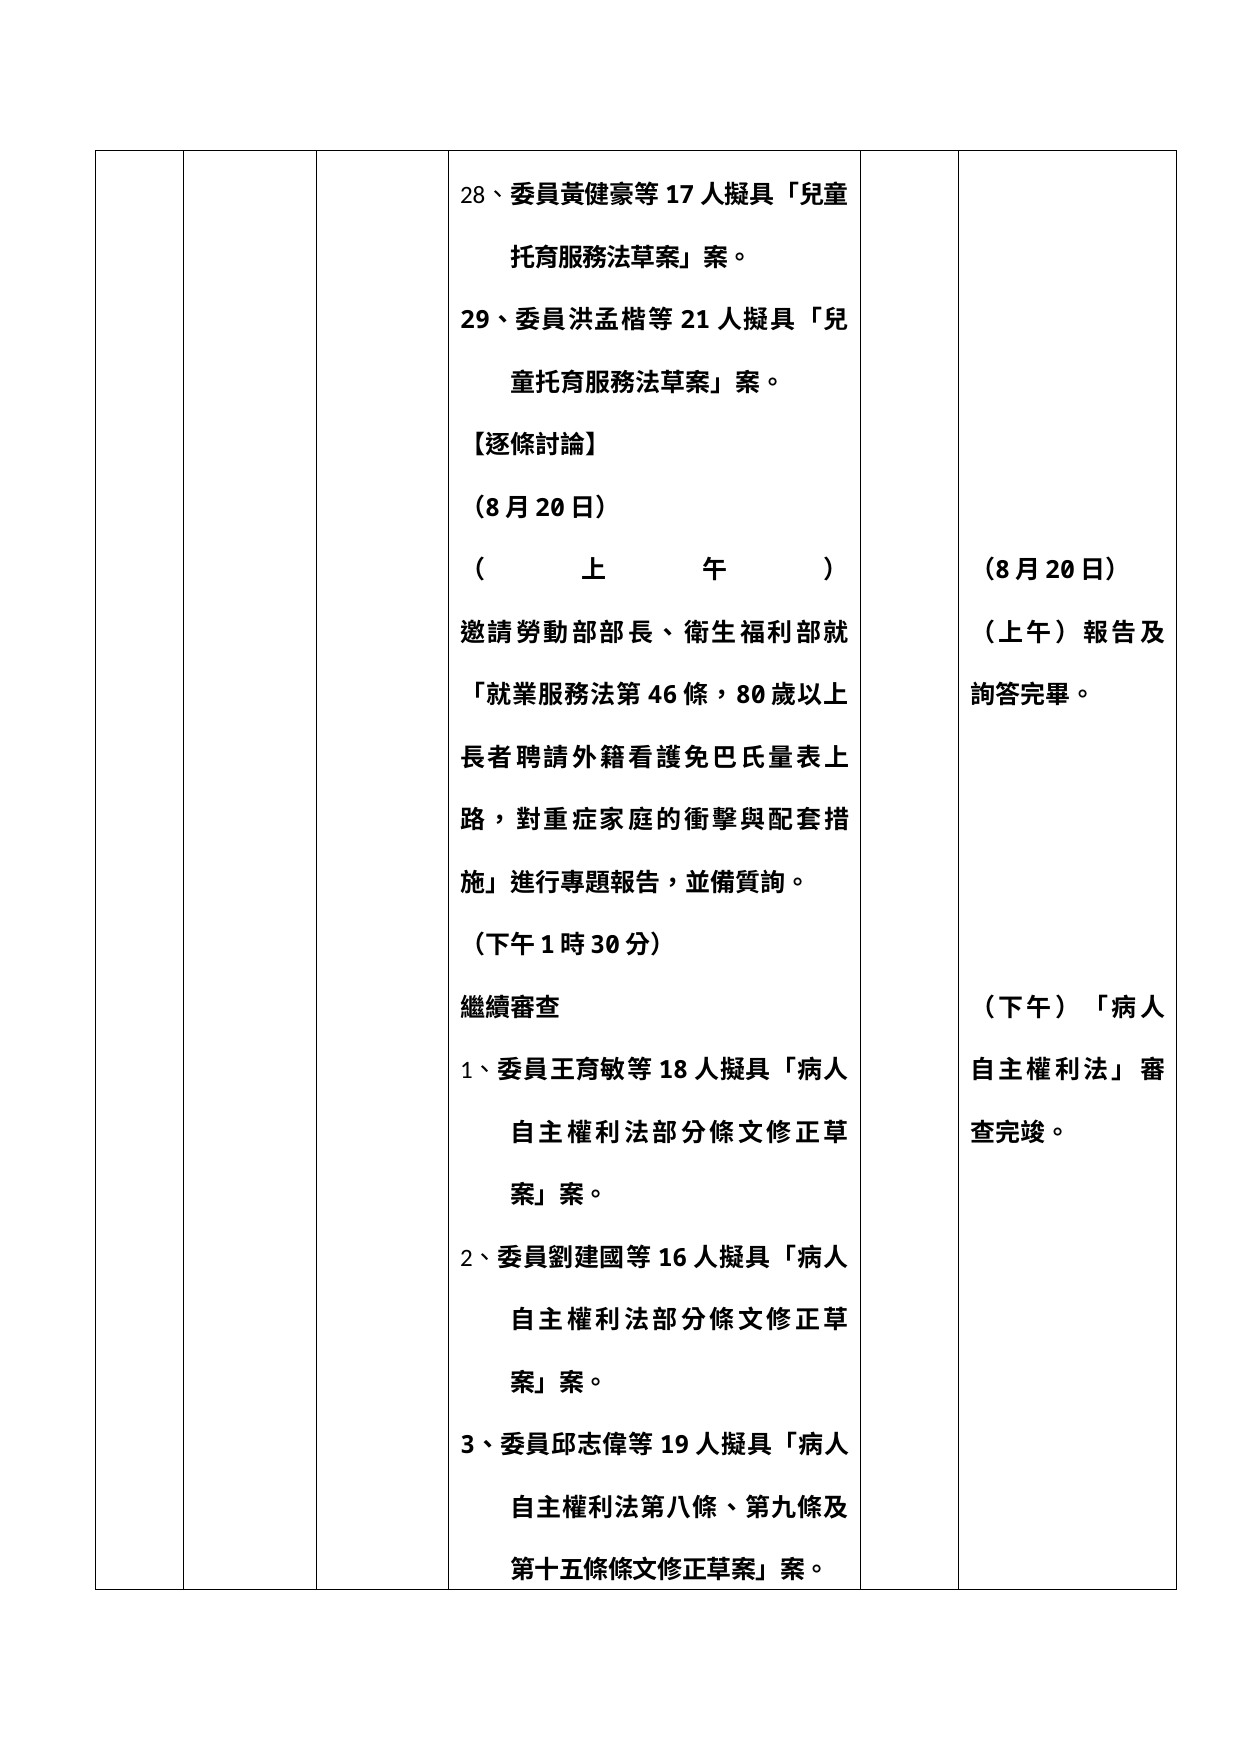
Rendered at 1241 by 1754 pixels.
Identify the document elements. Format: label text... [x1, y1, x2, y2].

table_cell [317, 151, 448, 1589]
table_cell [861, 151, 958, 1589]
table_cell （8月20日） （上午）報告及詢答完畢。 （下午）「病人自主權利法」審查完竣。 [959, 151, 1176, 1589]
table_cell [184, 151, 316, 1589]
table_cell （8月18日） 繼續審查 行政院函請審議「兒童托育服務法草案」案。 委員林月琴等16人擬具「兒童托育服務法草案」案。 委員何欣純等16人擬具「兒童托育服務法草案」案。 委員王育敏等24人擬具「兒童托育服務法草案」案。 委員邱若華等16人擬具「兒童托育服務法草案」案。 委員黃捷等21人擬具「兒童托育服務法草案」案。 委員蔡易餘等17人擬具「兒童托育服務法草案」案。 委員李坤城等22人擬具「兒童托育服務法草案」案。 委員陳培瑜等19人擬具「兒童托育服務法草案」案。 委員郭昱晴等21人擬具「兒童托育服務法草案」案。 委員陳素月等16人擬具「兒童托育服務法草案」案。 委員鄭天財Sra Kacaw等18人擬具「兒童托育服務法草案」案。 委員王美惠等19人擬具「兒童托育服務法草案」案。 委員林淑芬等25人擬具「兒童托育服務法草案」案。 委員王正旭等18人擬具「兒童托育服務法草案」案。 委員吳沛憶等19人擬具「兒童托育服務法草案」案。 委員游顥等17人擬具「兒童托育多元服務法草案」案。 委員范雲等17人擬具「兒童托育服務法草案」案。 委員李彥秀等16人擬具「兒童托育服務法草案」案。 委員羅廷瑋等17人擬具「兒童托育服務法草案」案。 委員張雅琳等16人擬具「兒童托育服務法草案」案。 委員吳琪銘等19人擬具「兒童托育服務法草案」案。 委員伍麗華Saidhai Tahovecahe等26人擬具「兒童托育服務法草案」案。 委員陳菁徽等17人擬具「兒童托育服務法草案」案。 委員蘇巧慧等16人擬具「兒童托育服務法草案」案。 委員顏寬恒等16人擬具「兒童托育服務法草案」案。 委員劉建國等18人擬具「兒童托育服務法草案」案。 委員黃健豪等17人擬具「兒童托育服務法草案」案。 委員洪孟楷等21人擬具「兒童托育服務法草案」案。 【逐條討論】 （8月20日） （上午） 邀請勞動部部長、衛生福利部就「就業服務法第46條，80歲以上長者聘請外籍看護免巴氏量表上路，對重症家庭的衝擊與配套措施」進行專題報告，並備質詢。 （下午1時30分） 繼續審查 委員王育敏等18人擬具「病人自主權利法部分條文修正草案」案。 委員劉建國等16人擬具「病人自主權利法部分條文修正草案」案。 委員邱志偉等19人擬具「病人自主權利法第八條、第九條及第十五條條文修正草案」案。 委員李柏毅等16人擬具「病人自主權利法第九條條文修正草案」案。 委員羅廷瑋等16人擬具「病人自主權利法增訂第十六條之一條文草案」案。 【逐條討論】 (二天一次會) [449, 151, 860, 1589]
table_cell [96, 151, 183, 1589]
